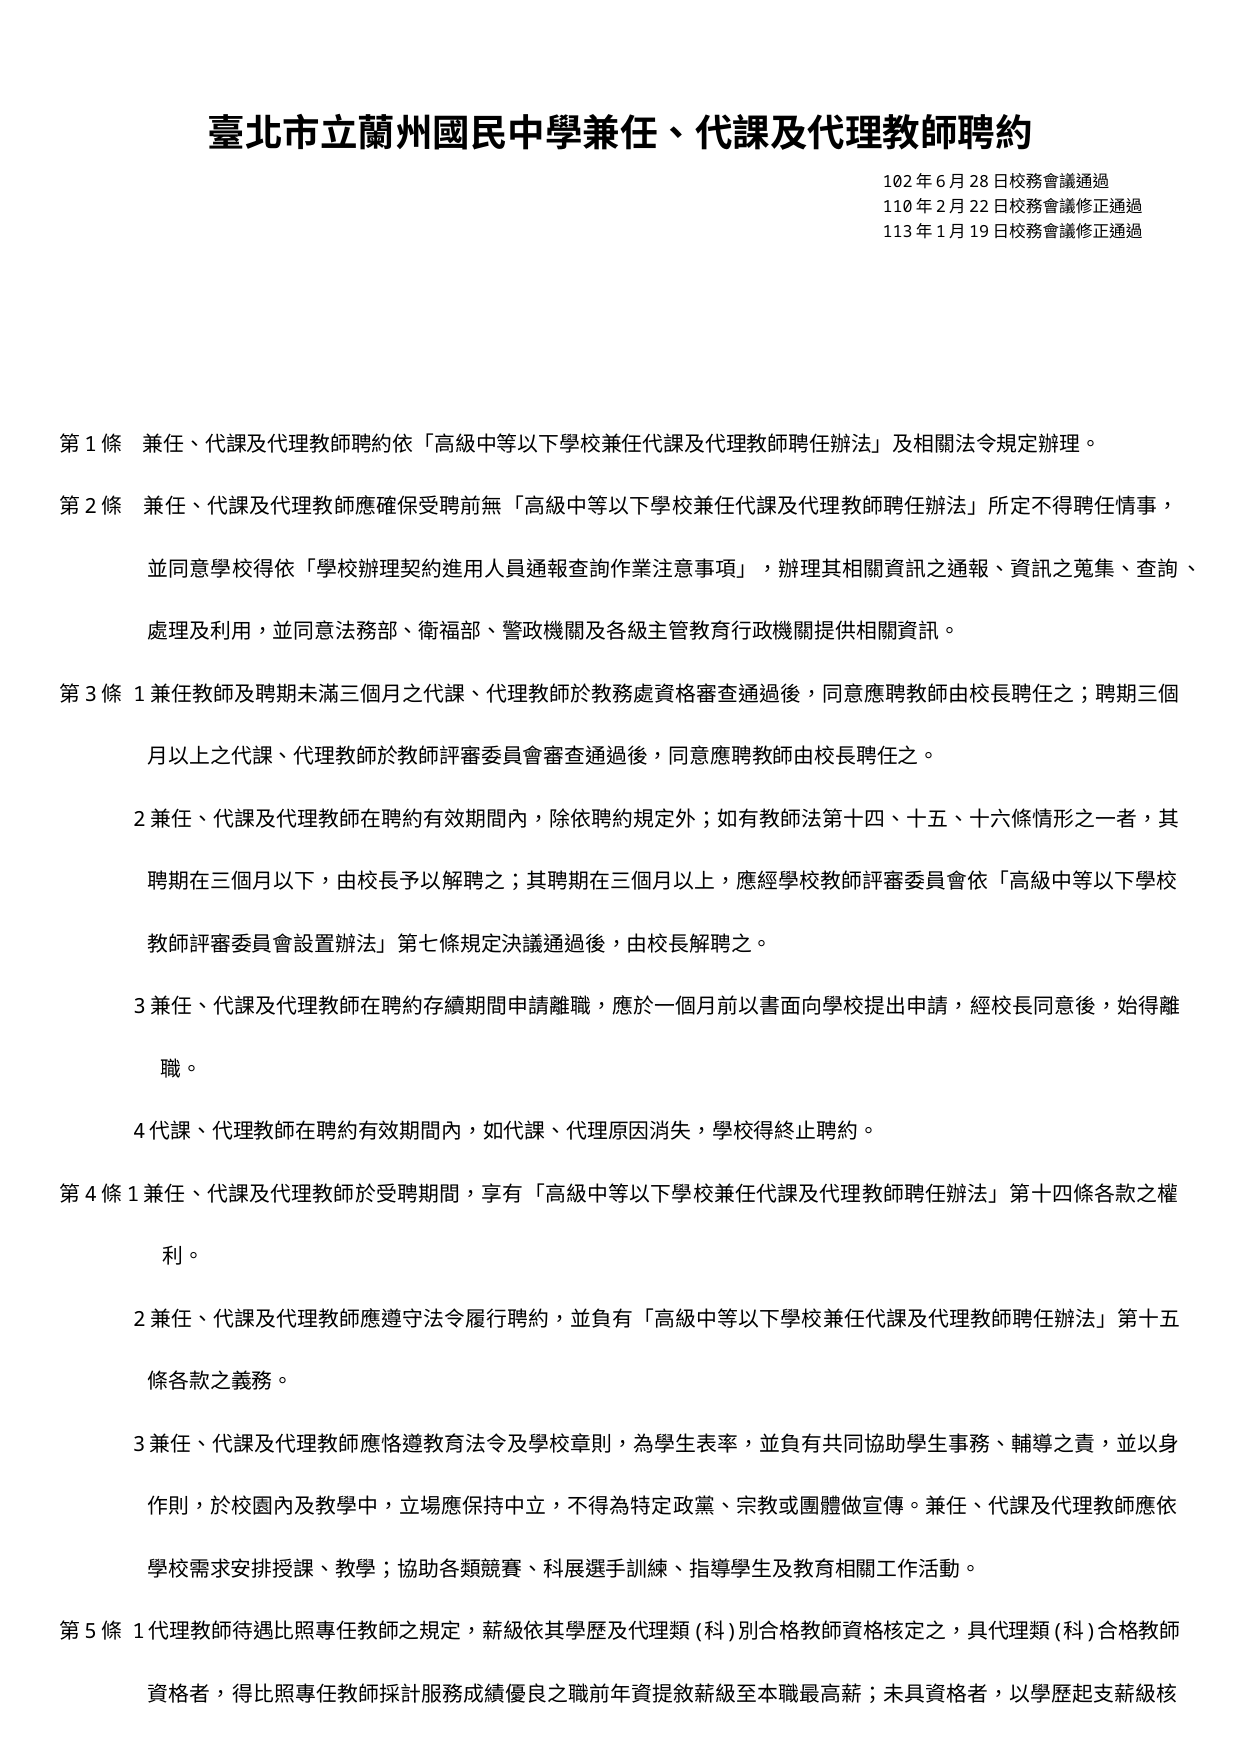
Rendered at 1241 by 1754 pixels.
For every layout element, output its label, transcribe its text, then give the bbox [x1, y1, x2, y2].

text 第4條1兼任、代課及代理教師於受聘期間，享有「高級中等以下學校兼任代課及代理教師聘任辦法」第十四條各款之權利。 [59, 1151, 1181, 1276]
text 臺北市立蘭州國民中學兼任、代課及代理教師聘約 [59, 88, 1181, 151]
text 第3條 1兼任教師及聘期未滿三個月之代課、代理教師於教務處資格審查通過後，同意應聘教師由校長聘任之；聘期三個月以上之代課、代理教師於教師評審委員會審查通過後，同意應聘教師由校長聘任之。 [59, 651, 1181, 776]
text 4代課、代理教師在聘約有效期間內，如代課、代理原因消失，學校得終止聘約。 [59, 1088, 1181, 1151]
text 2兼任、代課及代理教師在聘約有效期間內，除依聘約規定外；如有教師法第十四、十五、十六條情形之一者，其聘期在三個月以下，由校長予以解聘之；其聘期在三個月以上，應經學校教師評審委員會依「高級中等以下學校教師評審委員會設置辦法」第七條規定決議通過後，由校長解聘之。 [133, 776, 1181, 963]
text 3兼任、代課及代理教師在聘約存續期間申請離職，應於一個月前以書面向學校提出申請，經校長同意後，始得離職。 [133, 963, 1181, 1088]
text 第1條 兼任、代課及代理教師聘約依「高級中等以下學校兼任代課及代理教師聘任辦法」及相關法令規定辦理。 [59, 401, 1181, 463]
text 113年1月19日校務會議修正通過 [882, 217, 1150, 242]
text 102年6月28日校務會議通過 [882, 167, 1150, 192]
text 2兼任、代課及代理教師應遵守法令履行聘約，並負有「高級中等以下學校兼任代課及代理教師聘任辦法」第十五條各款之義務。 [133, 1276, 1181, 1401]
text 第5條 1代理教師待遇比照專任教師之規定，薪級依其學歷及代理類(科)別合格教師資格核定之，具代理類(科)合格教師資格者，得比照專任教師採計服務成績優良之職前年資提敘薪級至本職最高薪；未具資格者，以學歷起支薪級核 [59, 1588, 1181, 1713]
text 110年2月22日校務會議修正通過 [882, 192, 1150, 217]
text 第2條 兼任、代課及代理教師應確保受聘前無「高級中等以下學校兼任代課及代理教師聘任辦法」所定不得聘任情事，並同意學校得依「學校辦理契約進用人員通報查詢作業注意事項」，辦理其相關資訊之通報、資訊之蒐集、查詢、處理及利用，並同意法務部、衛福部、警政機關及各級主管教育行政機關提供相關資訊。 [59, 463, 1181, 651]
text 3兼任、代課及代理教師應恪遵教育法令及學校章則，為學生表率，並負有共同協助學生事務、輔導之責，並以身作則，於校園內及教學中，立場應保持中立，不得為特定政黨、宗教或團體做宣傳。兼任、代課及代理教師應依學校需求安排授課、教學；協助各類競賽、科展選手訓練、指導學生及教育相關工作活動。 [133, 1401, 1181, 1588]
